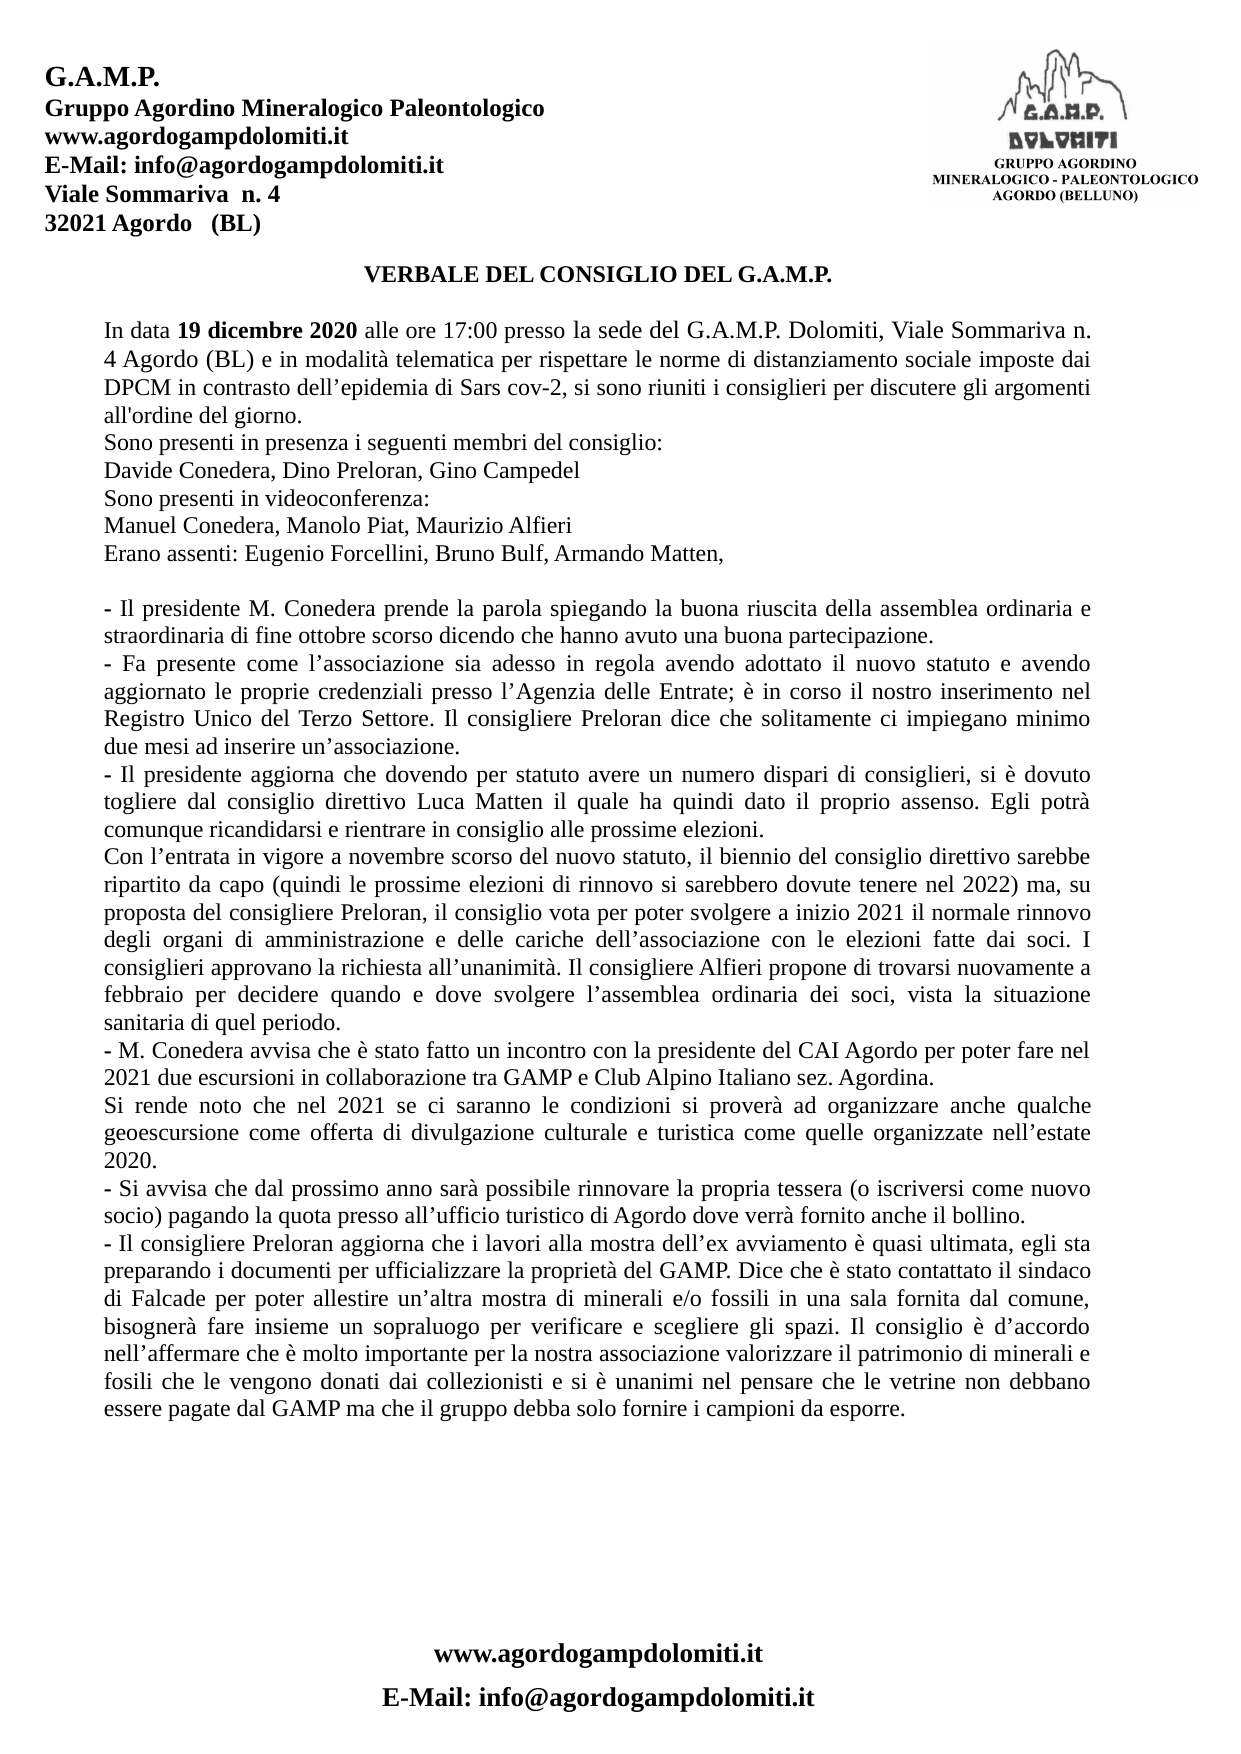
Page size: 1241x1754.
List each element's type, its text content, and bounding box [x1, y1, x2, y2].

text - Fa presente come l’associazione sia adesso in regola avendo adottato il nuovo statuto e avendo aggiornato le proprie credenziali presso l’Agenzia delle Entrate; è in corso il nostro inserimento nel Registro Unico del Terzo Settore. Il consigliere Preloran dice che solitamente ci impiegano minimo due mesi ad inserire un’associazione. [103, 649, 1093, 759]
text - Si avvisa che dal prossimo anno sarà possibile rinnovare la propria tessera (o iscriversi come nuovo socio) pagando la quota presso all’ufficio turistico di Agordo dove verrà fornito anche il bollino. [103, 1174, 1093, 1229]
text - Il presidente M. Conedera prende la parola spiegando la buona riuscita della assemblea ordinaria e straordinaria di fine ottobre scorso dicendo che hanno avuto una buona partecipazione. [103, 594, 1093, 649]
text Erano assenti: Eugenio Forcellini, Bruno Bulf, Armando Matten, [103, 539, 1093, 566]
text Manuel Conedera, Manolo Piat, Maurizio Alfieri [103, 511, 1093, 539]
text - Il presidente aggiorna che dovendo per statuto avere un numero dispari di consiglieri, si è dovuto togliere dal consiglio direttivo Luca Matten il quale ha quindi dato il proprio assenso. Egli potrà comunque ricandidarsi e rientrare in consiglio alle prossime elezioni. [103, 759, 1093, 842]
text VERBALE DEL CONSIGLIO DEL G.A.M.P. [103, 260, 1093, 288]
text Davide Conedera, Dino Preloran, Gino Campedel [103, 456, 1093, 483]
text - M. Conedera avvisa che è stato fatto un incontro con la presidente del CAI Agordo per poter fare nel 2021 due escursioni in collaborazione tra GAMP e Club Alpino Italiano sez. Agordina. [103, 1036, 1093, 1091]
text Con l’entrata in vigore a novembre scorso del nuovo statuto, il biennio del consiglio direttivo sarebbe ripartito da capo (quindi le prossime elezioni di rinnovo si sarebbero dovute tenere nel 2022) ma, su proposta del consigliere Preloran, il consiglio vota per poter svolgere a inizio 2021 il normale rinnovo degli organi di amministrazione e delle cariche dell’associazione con le elezioni fatte dai soci. I consiglieri approvano la richiesta all’unanimità. Il consigliere Alfieri propone di trovarsi nuovamente a febbraio per decidere quando e dove svolgere l’assemblea ordinaria dei soci, vista la situazione sanitaria di quel periodo. [103, 842, 1093, 1036]
text In data 19 dicembre 2020 alle ore 17:00 presso la sede del G.A.M.P. Dolomiti, Viale Sommariva n. 4 Agordo (BL) e in modalità telematica per rispettare le norme di distanziamento sociale imposte dai DPCM in contrasto dell’epidemia di Sars cov-2, si sono riuniti i consiglieri per discutere gli argomenti all'ordine del giorno. [103, 316, 1093, 428]
text - Il consigliere Preloran aggiorna che i lavori alla mostra dell’ex avviamento è quasi ultimata, egli sta preparando i documenti per ufficializzare la proprietà del GAMP. Dice che è stato contattato il sindaco di Falcade per poter allestire un’altra mostra di minerali e/o fossili in una sala fornita dal comune, bisognerà fare insieme un sopraluogo per verificare e scegliere gli spazi. Il consiglio è d’accordo nell’affermare che è molto importante per la nostra associazione valorizzare il patrimonio di minerali e fosili che le vengono donati dai collezionisti e si è unanimi nel pensare che le vetrine non debbano essere pagate dal GAMP ma che il gruppo debba solo fornire i campioni da esporre. [103, 1229, 1093, 1422]
text Sono presenti in videoconferenza: [103, 483, 1093, 511]
text Sono presenti in presenza i seguenti membri del consiglio: [103, 428, 1093, 456]
text Si rende noto che nel 2021 se ci saranno le condizioni si proverà ad organizzare anche qualche geoescursione come offerta di divulgazione culturale e turistica come quelle organizzate nell’estate 2020. [103, 1091, 1093, 1174]
